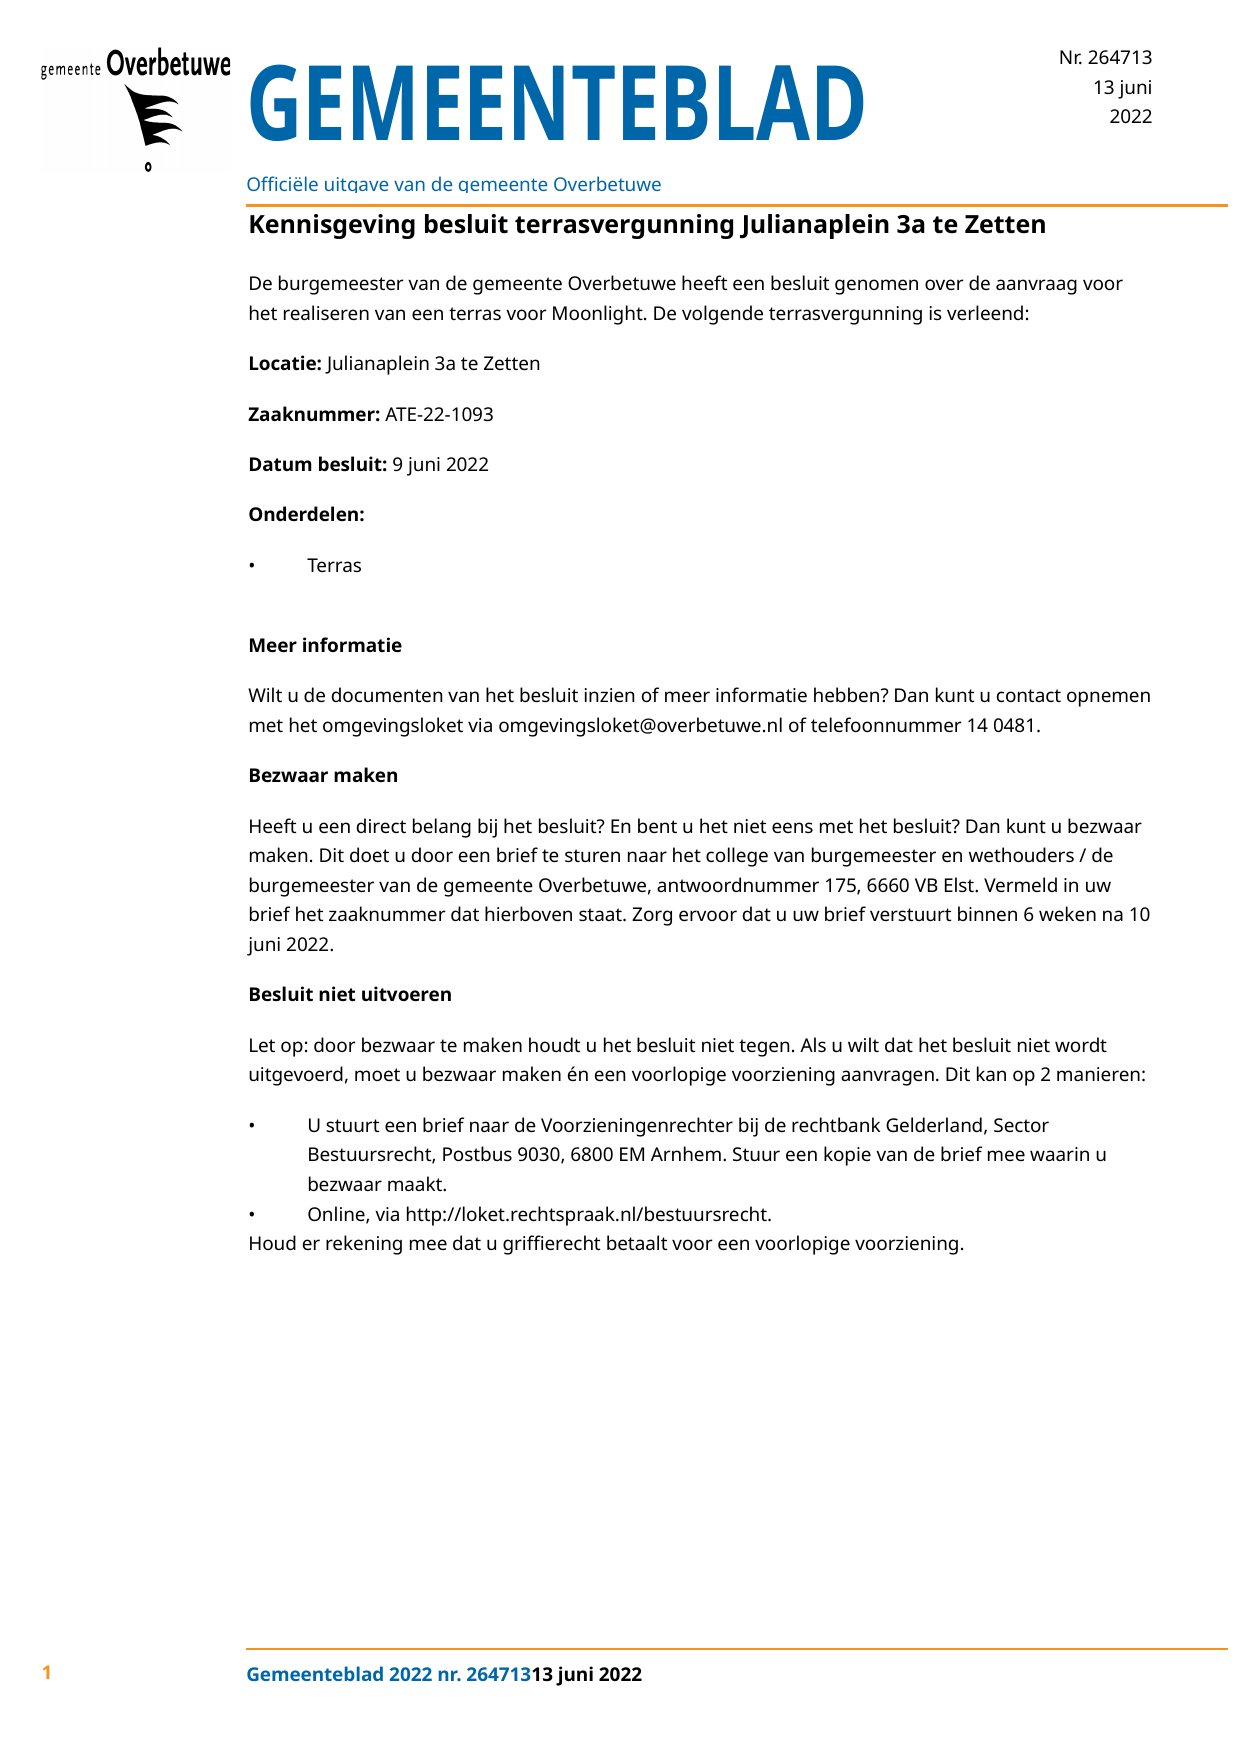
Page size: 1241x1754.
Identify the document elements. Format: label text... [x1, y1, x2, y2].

text De burgemeester van de gemeente Overbetuwe heeft een besluit genomen over de aanvraag voor het realiseren van een terras voor Moonlight. De volgende terrasvergunning is verleend: [248, 270, 1152, 326]
text Locatie: Julianaplein 3a te Zetten [248, 350, 1152, 376]
list U stuurt een brief naar de Voorzieningenrechter bij de rechtbank Gelderland, Sector Bestuursrecht, Postbus 9030, 6800 EM Arnhem. Stuur een kopie van de brief mee waarin u bezwaar maakt. [248, 1112, 1152, 1197]
text Bezwaar maken [248, 762, 1152, 788]
list Online, via http://loket.rechtspraak.nl/bestuursrecht. [248, 1201, 1152, 1226]
text Wilt u de documenten van het besluit inzien of meer informatie hebben? Dan kunt u contact opnemen met het omgevingsloket via omgevingsloket@overbetuwe.nl of telefoonnummer 14 0481. [248, 682, 1152, 738]
text Zaaknummer: ATE-22-1093 [248, 401, 1152, 426]
text Besluit niet uitvoeren [248, 982, 1152, 1007]
list Terras [248, 552, 1152, 578]
text Let op: door bezwaar te maken houdt u het besluit niet tegen. Als u wilt dat het besluit niet wordt uitgevoerd, moet u bezwaar maken én een voorlopige voorziening aanvragen. Dit kan op 2 manieren: [248, 1032, 1152, 1087]
text Heeft u een direct belang bij het besluit? En bent u het niet eens met het besluit? Dan kunt u bezwaar maken. Dit doet u door een brief te sturen naar het college van burgemeester en wethouders / de burgemeester van de gemeente Overbetuwe, antwoordnummer 175, 6660 VB Elst. Vermeld in uw brief het zaaknummer dat hierboven staat. Zorg ervoor dat u uw brief verstuurt binnen 6 weken na 10 juni 2022. [248, 813, 1152, 957]
picture [41, 47, 231, 172]
text Onderdelen: [248, 502, 1152, 527]
text Meer informatie [248, 632, 1152, 658]
text Datum besluit: 9 juni 2022 [248, 451, 1152, 477]
text Kennisgeving besluit terrasvergunning Julianaplein 3a te Zetten [248, 207, 1152, 241]
text Houd er rekening mee dat u griffierecht betaalt voor een voorlopige voorziening. [248, 1230, 1152, 1256]
